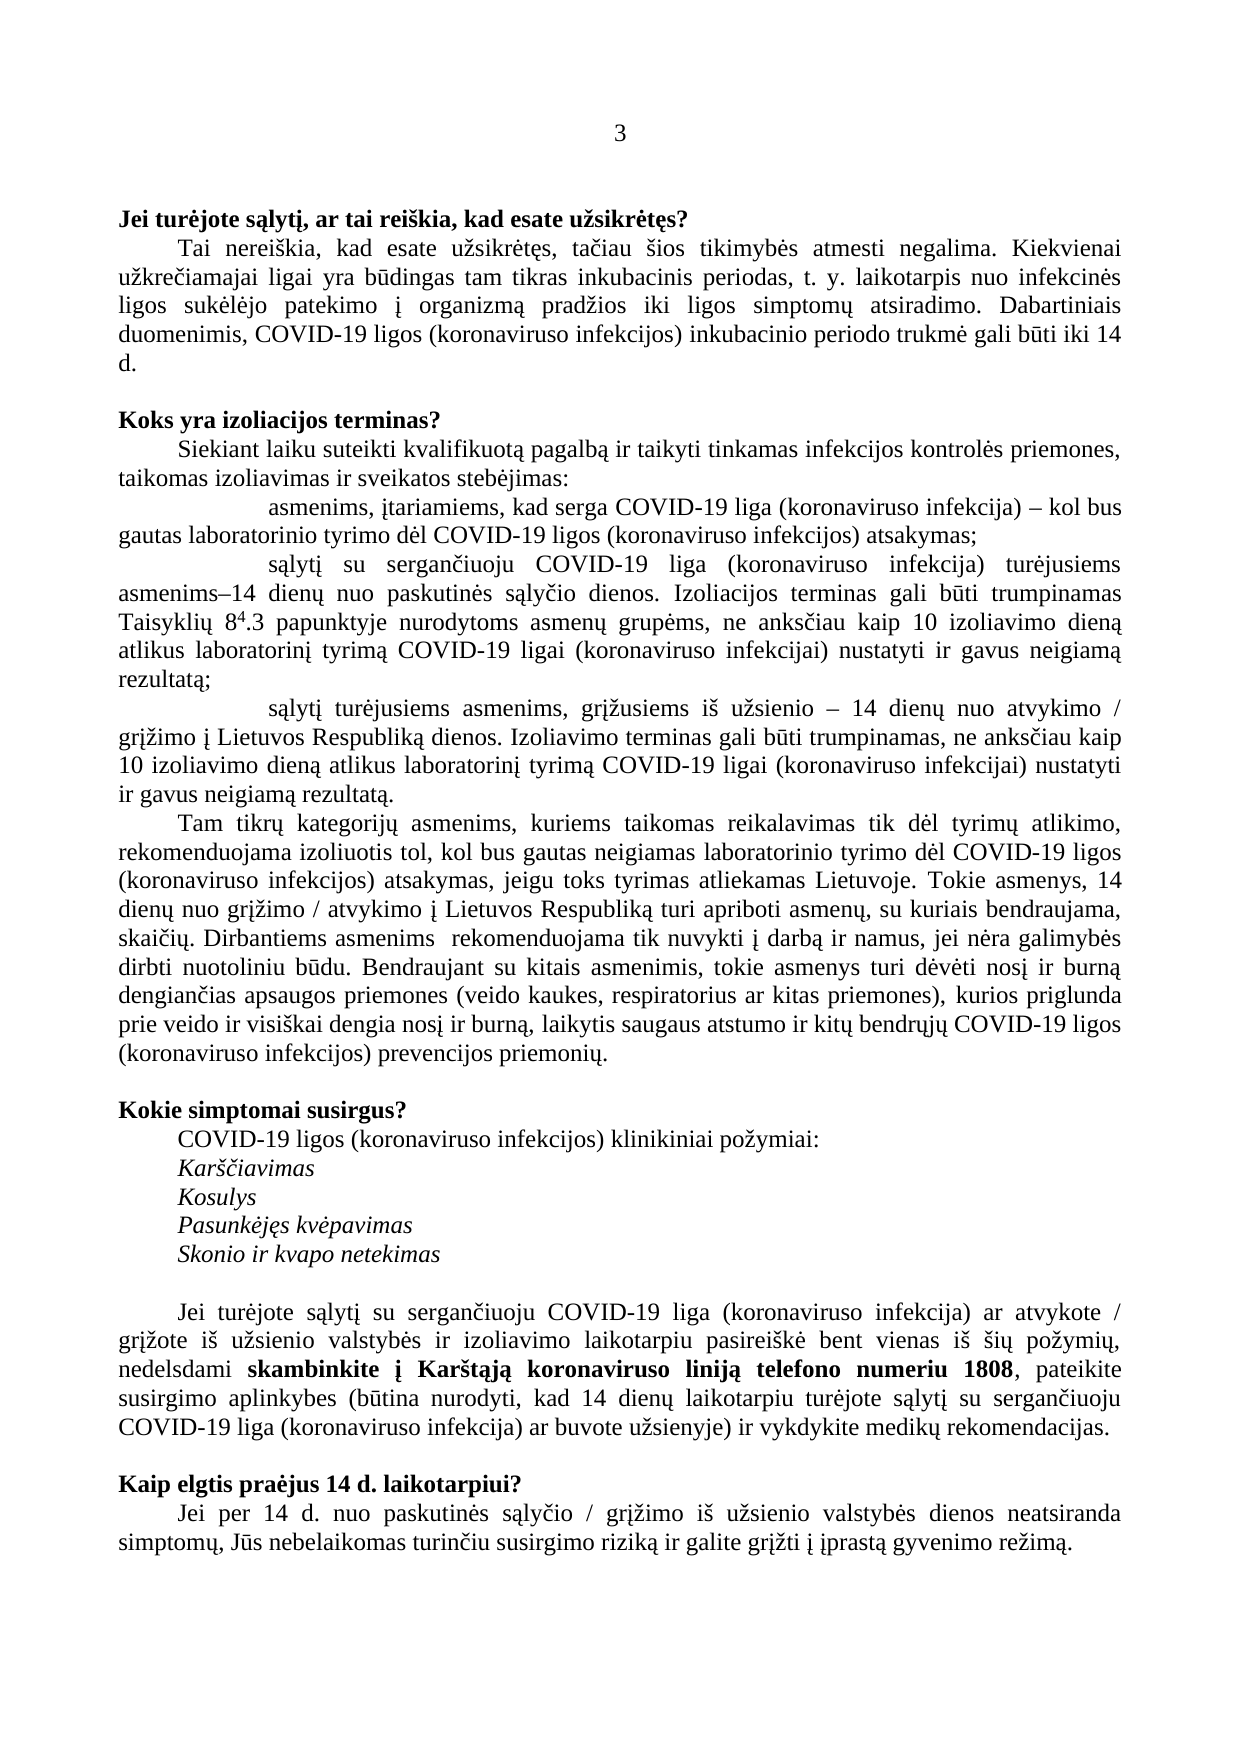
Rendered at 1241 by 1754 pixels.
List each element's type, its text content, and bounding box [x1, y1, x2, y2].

text Tai nereiškia, kad esate užsikrėtęs, tačiau šios tikimybės atmesti negalima. Kiekvienai užkrečiamajai ligai yra būdingas tam tikras inkubacinis periodas, t. y. laikotarpis nuo infekcinės ligos sukėlėjo patekimo į organizmą pradžios iki ligos simptomų atsiradimo. Dabartiniais duomenimis, COVID-19 ligos (koronaviruso infekcijos) inkubacinio periodo trukmė gali būti iki 14 d. [118, 233, 1122, 377]
text  asmenims, įtariamiems, kad serga COVID-19 liga (koronaviruso infekcija) – kol bus gautas laboratorinio tyrimo dėl COVID-19 ligos (koronaviruso infekcijos) atsakymas; [118, 492, 1122, 549]
text Siekiant laiku suteikti kvalifikuotą pagalbą ir taikyti tinkamas infekcijos kontrolės priemones, taikomas izoliavimas ir sveikatos stebėjimas: [118, 434, 1122, 492]
text  sąlytį su sergančiuoju COVID-19 liga (koronaviruso infekcija) turėjusiems asmenims–14 dienų nuo paskutinės sąlyčio dienos. Izoliacijos terminas gali būti trumpinamas Taisyklių 84.3 papunktyje nurodytoms asmenų grupėms, ne anksčiau kaip 10 izoliavimo dieną atlikus laboratorinį tyrimą COVID-19 ligai (koronaviruso infekcijai) nustatyti ir gavus neigiamą rezultatą; [118, 549, 1122, 693]
text Koks yra izoliacijos terminas? [118, 406, 1122, 434]
text Jei per 14 d. nuo paskutinės sąlyčio / grįžimo iš užsienio valstybės dienos neatsiranda simptomų, Jūs nebelaikomas turinčiu susirgimo riziką ir galite grįžti į įprastą gyvenimo režimą. [118, 1498, 1122, 1556]
text COVID-19 ligos (koronaviruso infekcijos) klinikiniai požymiai: [118, 1124, 1122, 1153]
text Karščiavimas [118, 1153, 1122, 1182]
text Tam tikrų kategorijų asmenims, kuriems taikomas reikalavimas tik dėl tyrimų atlikimo, rekomenduojama izoliuotis tol, kol bus gautas neigiamas laboratorinio tyrimo dėl COVID-19 ligos (koronaviruso infekcijos) atsakymas, jeigu toks tyrimas atliekamas Lietuvoje. Tokie asmenys, 14 dienų nuo grįžimo / atvykimo į Lietuvos Respubliką turi apriboti asmenų, su kuriais bendraujama, skaičių. Dirbantiems asmenims rekomenduojama tik nuvykti į darbą ir namus, jei nėra galimybės dirbti nuotoliniu būdu. Bendraujant su kitais asmenimis, tokie asmenys turi dėvėti nosį ir burną dengiančias apsaugos priemones (veido kaukes, respiratorius ar kitas priemones), kurios priglunda prie veido ir visiškai dengia nosį ir burną, laikytis saugaus atstumo ir kitų bendrųjų COVID-19 ligos (koronaviruso infekcijos) prevencijos priemonių. [118, 808, 1122, 1067]
text Skonio ir kvapo netekimas [118, 1239, 1122, 1268]
text Kaip elgtis praėjus 14 d. laikotarpiui? [118, 1469, 1122, 1498]
text  sąlytį turėjusiems asmenims, grįžusiems iš užsienio – 14 dienų nuo atvykimo / grįžimo į Lietuvos Respubliką dienos. Izoliavimo terminas gali būti trumpinamas, ne anksčiau kaip 10 izoliavimo dieną atlikus laboratorinį tyrimą COVID-19 ligai (koronaviruso infekcijai) nustatyti ir gavus neigiamą rezultatą. [118, 693, 1122, 808]
text Kokie simptomai susirgus? [118, 1096, 1122, 1124]
text Kosulys [118, 1182, 1122, 1211]
text Pasunkėjęs kvėpavimas [118, 1211, 1122, 1239]
text Jei turėjote sąlytį, ar tai reiškia, kad esate užsikrėtęs? [118, 204, 1122, 233]
text Jei turėjote sąlytį su sergančiuoju COVID-19 liga (koronaviruso infekcija) ar atvykote / grįžote iš užsienio valstybės ir izoliavimo laikotarpiu pasireiškė bent vienas iš šių požymių, nedelsdami skambinkite į Karštąją koronaviruso liniją telefono numeriu 1808, pateikite susirgimo aplinkybes (būtina nurodyti, kad 14 dienų laikotarpiu turėjote sąlytį su sergančiuoju COVID-19 liga (koronaviruso infekcija) ar buvote užsienyje) ir vykdykite medikų rekomendacijas. [118, 1297, 1122, 1441]
